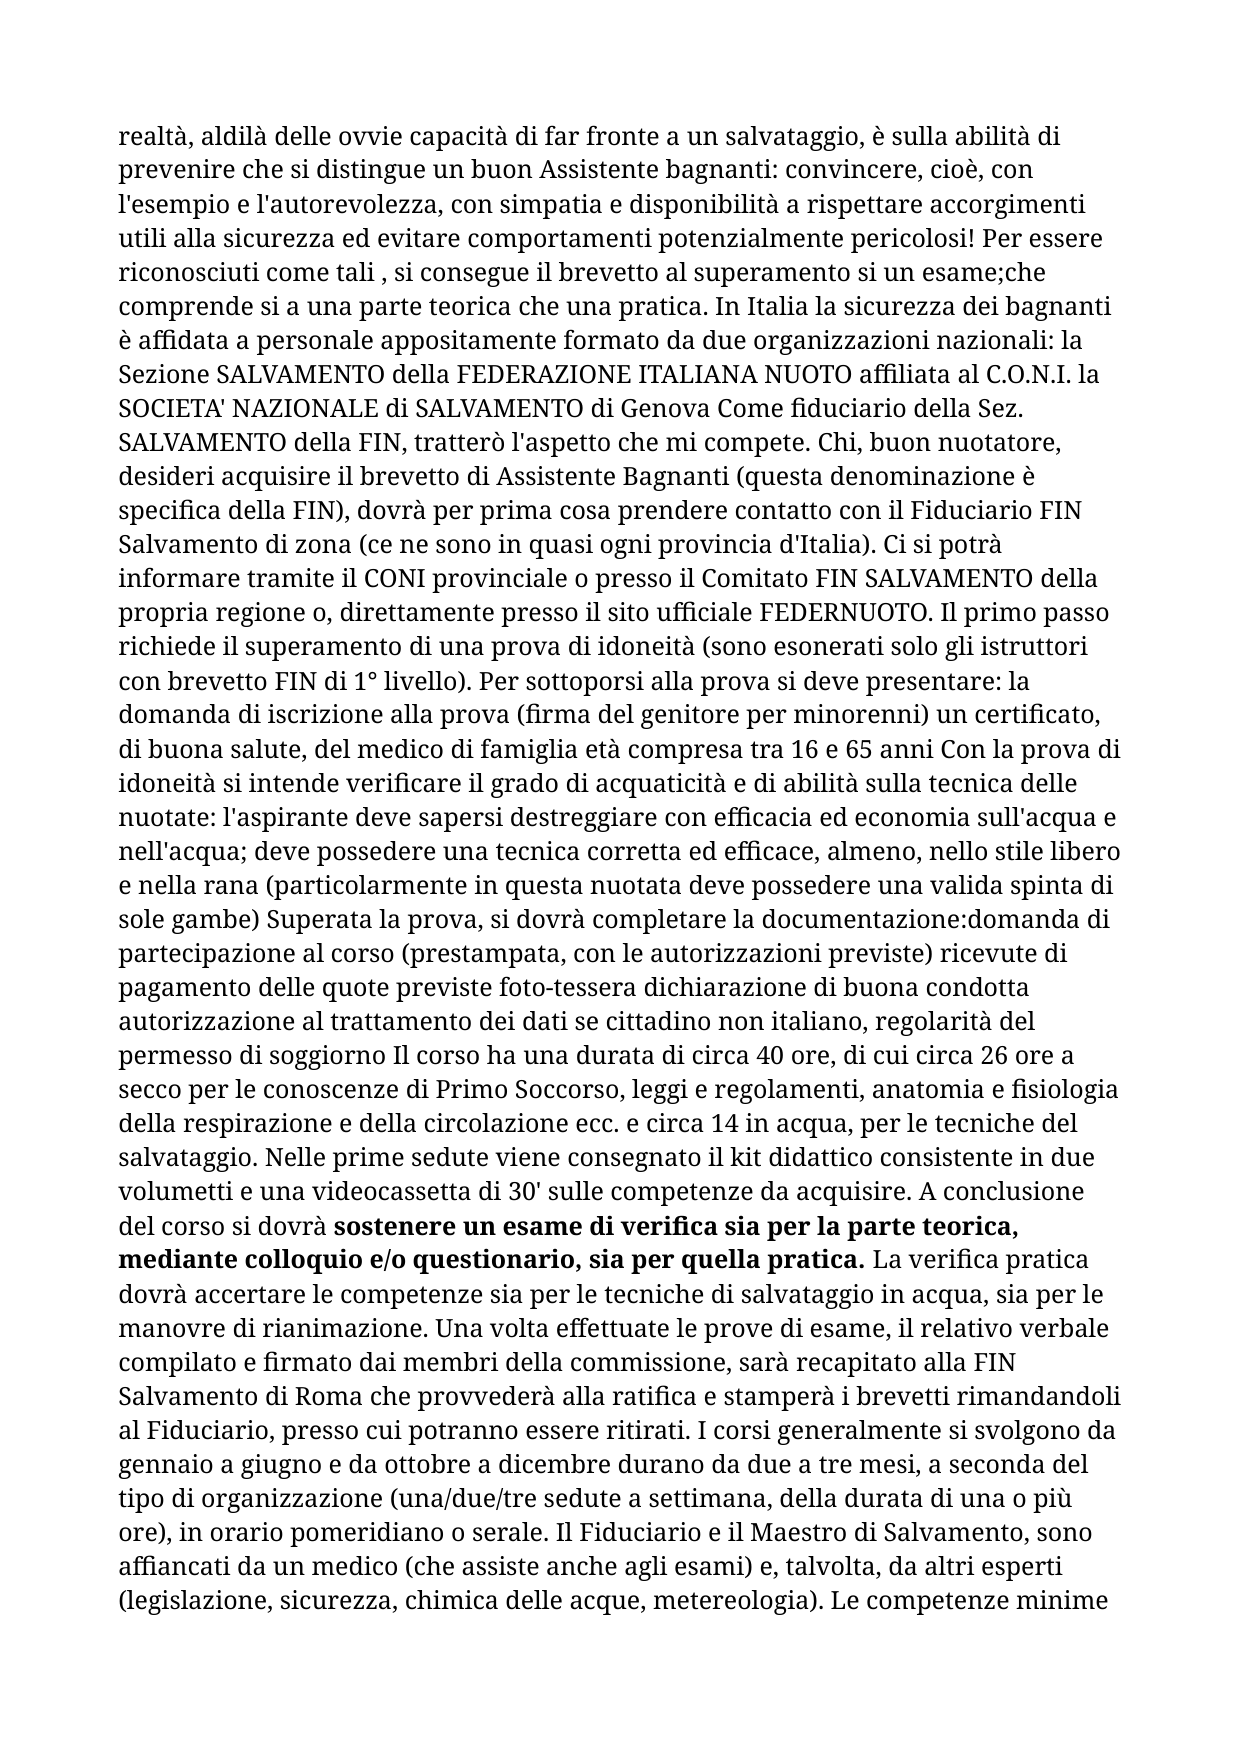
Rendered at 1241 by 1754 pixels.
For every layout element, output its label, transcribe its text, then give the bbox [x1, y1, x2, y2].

text realtà, aldilà delle ovvie capacità di far fronte a un salvataggio, è sulla abilità di prevenire che si distingue un buon Assistente bagnanti: convincere, cioè, con l'esempio e l'autorevolezza, con simpatia e disponibilità a rispettare accorgimenti utili alla sicurezza ed evitare comportamenti potenzialmente pericolosi! Per essere riconosciuti come tali , si consegue il brevetto al superamento si un esame;che comprende si a una parte teorica che una pratica. In Italia la sicurezza dei bagnanti è affidata a personale appositamente formato da due organizzazioni nazionali: la Sezione SALVAMENTO della FEDERAZIONE ITALIANA NUOTO affiliata al C.O.N.I. la SOCIETA' NAZIONALE di SALVAMENTO di Genova Come fiduciario della Sez. SALVAMENTO della FIN, tratterò l'aspetto che mi compete. Chi, buon nuotatore, desideri acquisire il brevetto di Assistente Bagnanti (questa denominazione è specifica della FIN), dovrà per prima cosa prendere contatto con il Fiduciario FIN Salvamento di zona (ce ne sono in quasi ogni provincia d'Italia). Ci si potrà informare tramite il CONI provinciale o presso il Comitato FIN SALVAMENTO della propria regione o, direttamente presso il sito ufficiale FEDERNUOTO. Il primo passo richiede il superamento di una prova di idoneità (sono esonerati solo gli istruttori con brevetto FIN di 1° livello). Per sottoporsi alla prova si deve presentare: la domanda di iscrizione alla prova (firma del genitore per minorenni) un certificato, di buona salute, del medico di famiglia età compresa tra 16 e 65 anni Con la prova di idoneità si intende verificare il grado di acquaticità e di abilità sulla tecnica delle nuotate: l'aspirante deve sapersi destreggiare con efficacia ed economia sull'acqua e nell'acqua; deve possedere una tecnica corretta ed efficace, almeno, nello stile libero e nella rana (particolarmente in questa nuotata deve possedere una valida spinta di sole gambe) Superata la prova, si dovrà completare la documentazione:domanda di partecipazione al corso (prestampata, con le autorizzazioni previste) ricevute di pagamento delle quote previste foto-tessera dichiarazione di buona condotta autorizzazione al trattamento dei dati se cittadino non italiano, regolarità del permesso di soggiorno Il corso ha una durata di circa 40 ore, di cui circa 26 ore a secco per le conoscenze di Primo Soccorso, leggi e regolamenti, anatomia e fisiologia della respirazione e della circolazione ecc. e circa 14 in acqua, per le tecniche del salvataggio. Nelle prime sedute viene consegnato il kit didattico consistente in due volumetti e una videocassetta di 30' sulle competenze da acquisire. A conclusione del corso si dovrà sostenere un esame di verifica sia per la parte teorica, mediante colloquio e/o questionario, sia per quella pratica. La verifica pratica dovrà accertare le competenze sia per le tecniche di salvataggio in acqua, sia per le manovre di rianimazione. Una volta effettuate le prove di esame, il relativo verbale compilato e firmato dai membri della commissione, sarà recapitato alla FIN Salvamento di Roma che provvederà alla ratifica e stamperà i brevetti rimandandoli al Fiduciario, presso cui potranno essere ritirati. I corsi generalmente si svolgono da gennaio a giugno e da ottobre a dicembre durano da due a tre mesi, a seconda del tipo di organizzazione (una/due/tre sedute a settimana, della durata di una o più ore), in orario pomeridiano o serale. Il Fiduciario e il Maestro di Salvamento, sono affiancati da un medico (che assiste anche agli esami) e, talvolta, da altri esperti (legislazione, sicurezza, chimica delle acque, metereologia). Le competenze minime [118, 118, 1122, 1617]
